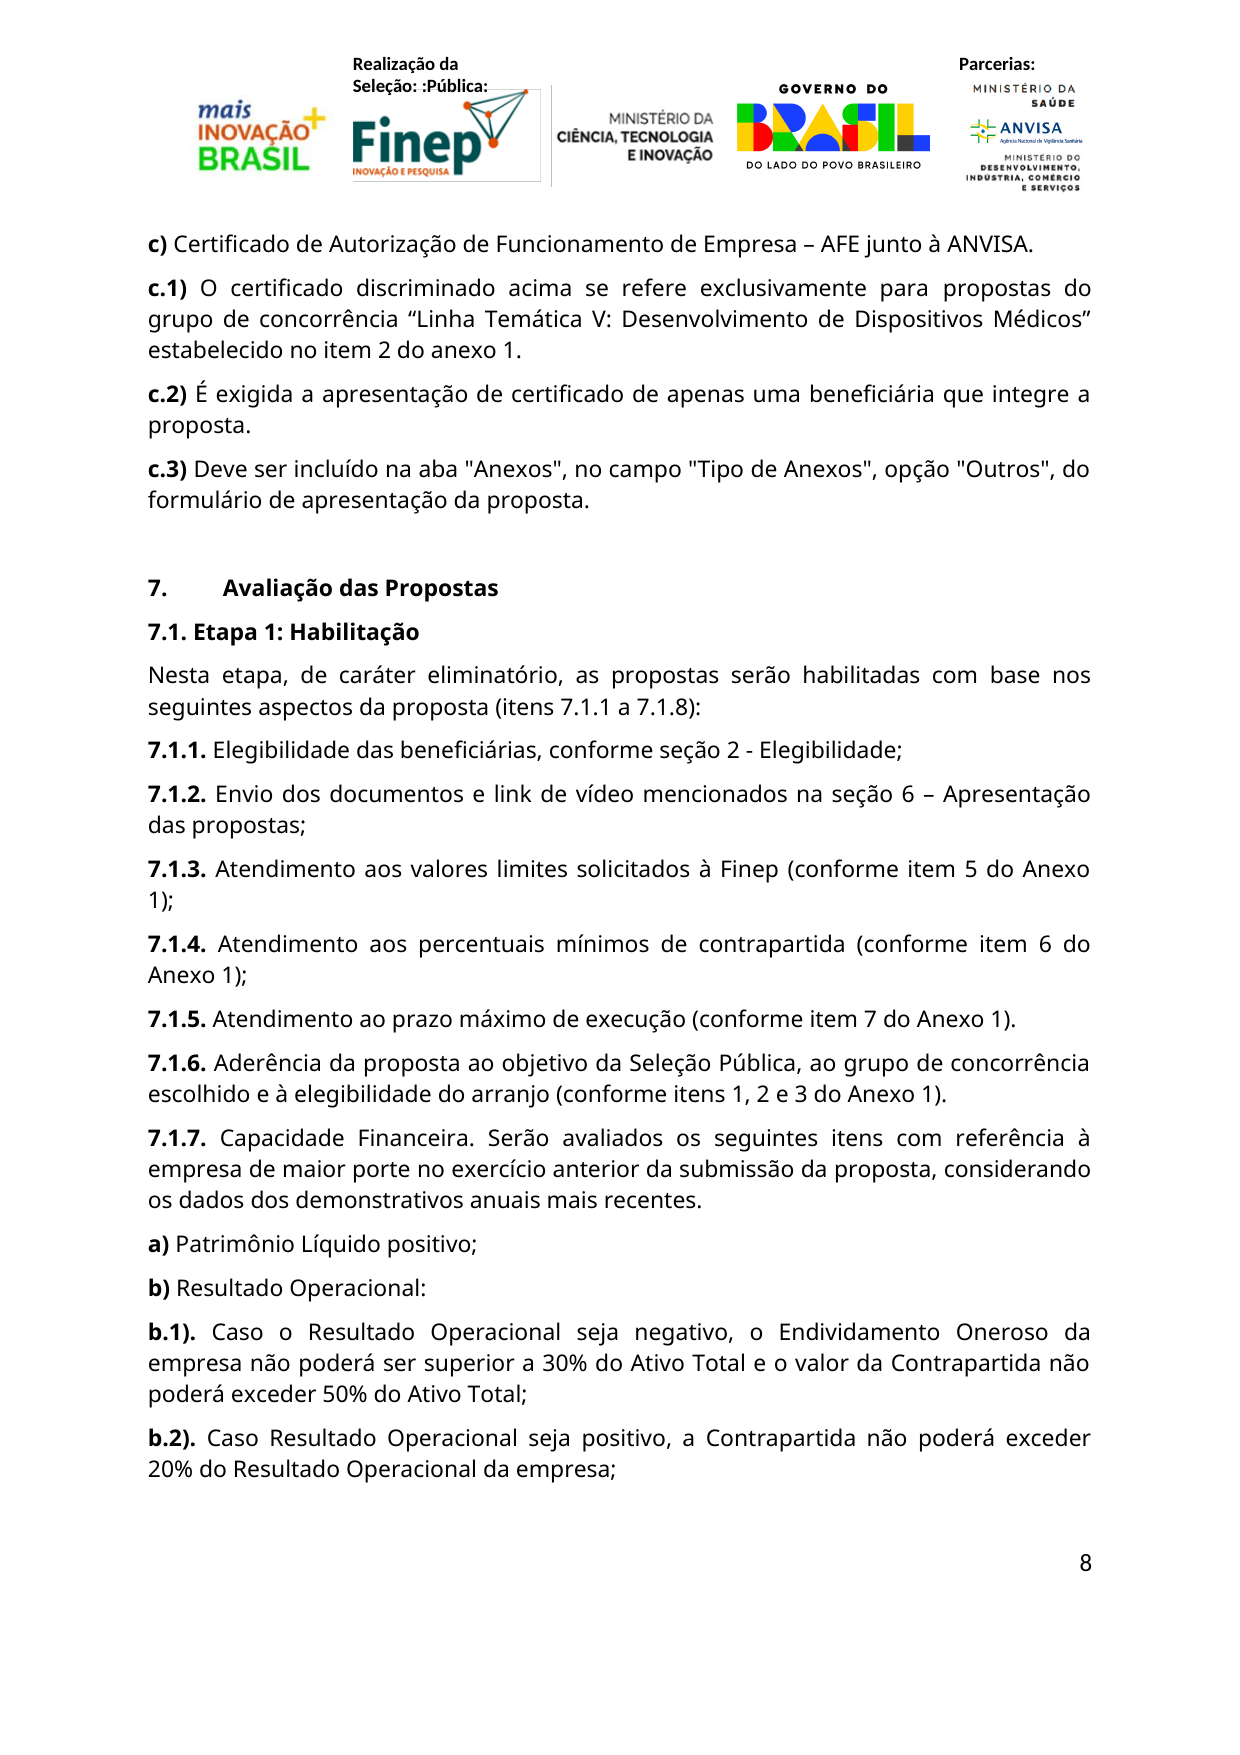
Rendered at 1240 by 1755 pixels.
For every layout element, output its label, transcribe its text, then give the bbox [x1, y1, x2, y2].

text 7.1. Etapa 1: Habilitação [148, 616, 1092, 647]
text c.2) É exigida a apresentação de certificado de apenas uma beneficiária que integre a proposta. [148, 378, 1092, 441]
list 7.1.4. Atendimento aos percentuais mínimos de contrapartida (conforme item 6 do Anexo 1); [148, 928, 1092, 991]
list 7.1.7. Capacidade Financeira. Serão avaliados os seguintes itens com referência à empresa de maior porte no exercício anterior da submissão da proposta, considerando os dados dos demonstrativos anuais mais recentes. [148, 1122, 1092, 1216]
list 7.1.2. Envio dos documentos e link de vídeo mencionados na seção 6 – Apresentação das propostas; [148, 778, 1092, 841]
text Nesta etapa, de caráter eliminatório, as propostas serão habilitadas com base nos seguintes aspectos da proposta (itens 7.1.1 a 7.1.8): [148, 659, 1092, 722]
list Avaliação das Propostas [148, 572, 1092, 603]
text c.3) Deve ser incluído na aba "Anexos", no campo "Tipo de Anexos", opção "Outros", do formulário de apresentação da proposta. [148, 453, 1092, 516]
text b) Resultado Operacional: [148, 1272, 1092, 1303]
text c.1) O certificado discriminado acima se refere exclusivamente para propostas do grupo de concorrência “Linha Temática V: Desenvolvimento de Dispositivos Médicos” estabelecido no item 2 do anexo 1. [148, 272, 1092, 366]
list 7.1.5. Atendimento ao prazo máximo de execução (conforme item 7 do Anexo 1). [148, 1003, 1092, 1034]
list 7.1.6. Aderência da proposta ao objetivo da Seleção Pública, ao grupo de concorrência escolhido e à elegibilidade do arranjo (conforme itens 1, 2 e 3 do Anexo 1). [148, 1047, 1092, 1109]
text b.2). Caso Resultado Operacional seja positivo, a Contrapartida não poderá exceder 20% do Resultado Operacional da empresa; [148, 1422, 1092, 1484]
list 7.1.1. Elegibilidade das beneficiárias, conforme seção 2 - Elegibilidade; [148, 734, 1092, 766]
text b.1). Caso o Resultado Operacional seja negativo, o Endividamento Oneroso da empresa não poderá ser superior a 30% do Ativo Total e o valor da Contrapartida não poderá exceder 50% do Ativo Total; [148, 1316, 1092, 1409]
text c) Certificado de Autorização de Funcionamento de Empresa – AFE junto à ANVISA. [148, 228, 1092, 259]
list 7.1.3. Atendimento aos valores limites solicitados à Finep (conforme item 5 do Anexo 1); [148, 853, 1092, 916]
text a) Patrimônio Líquido positivo; [148, 1228, 1092, 1259]
